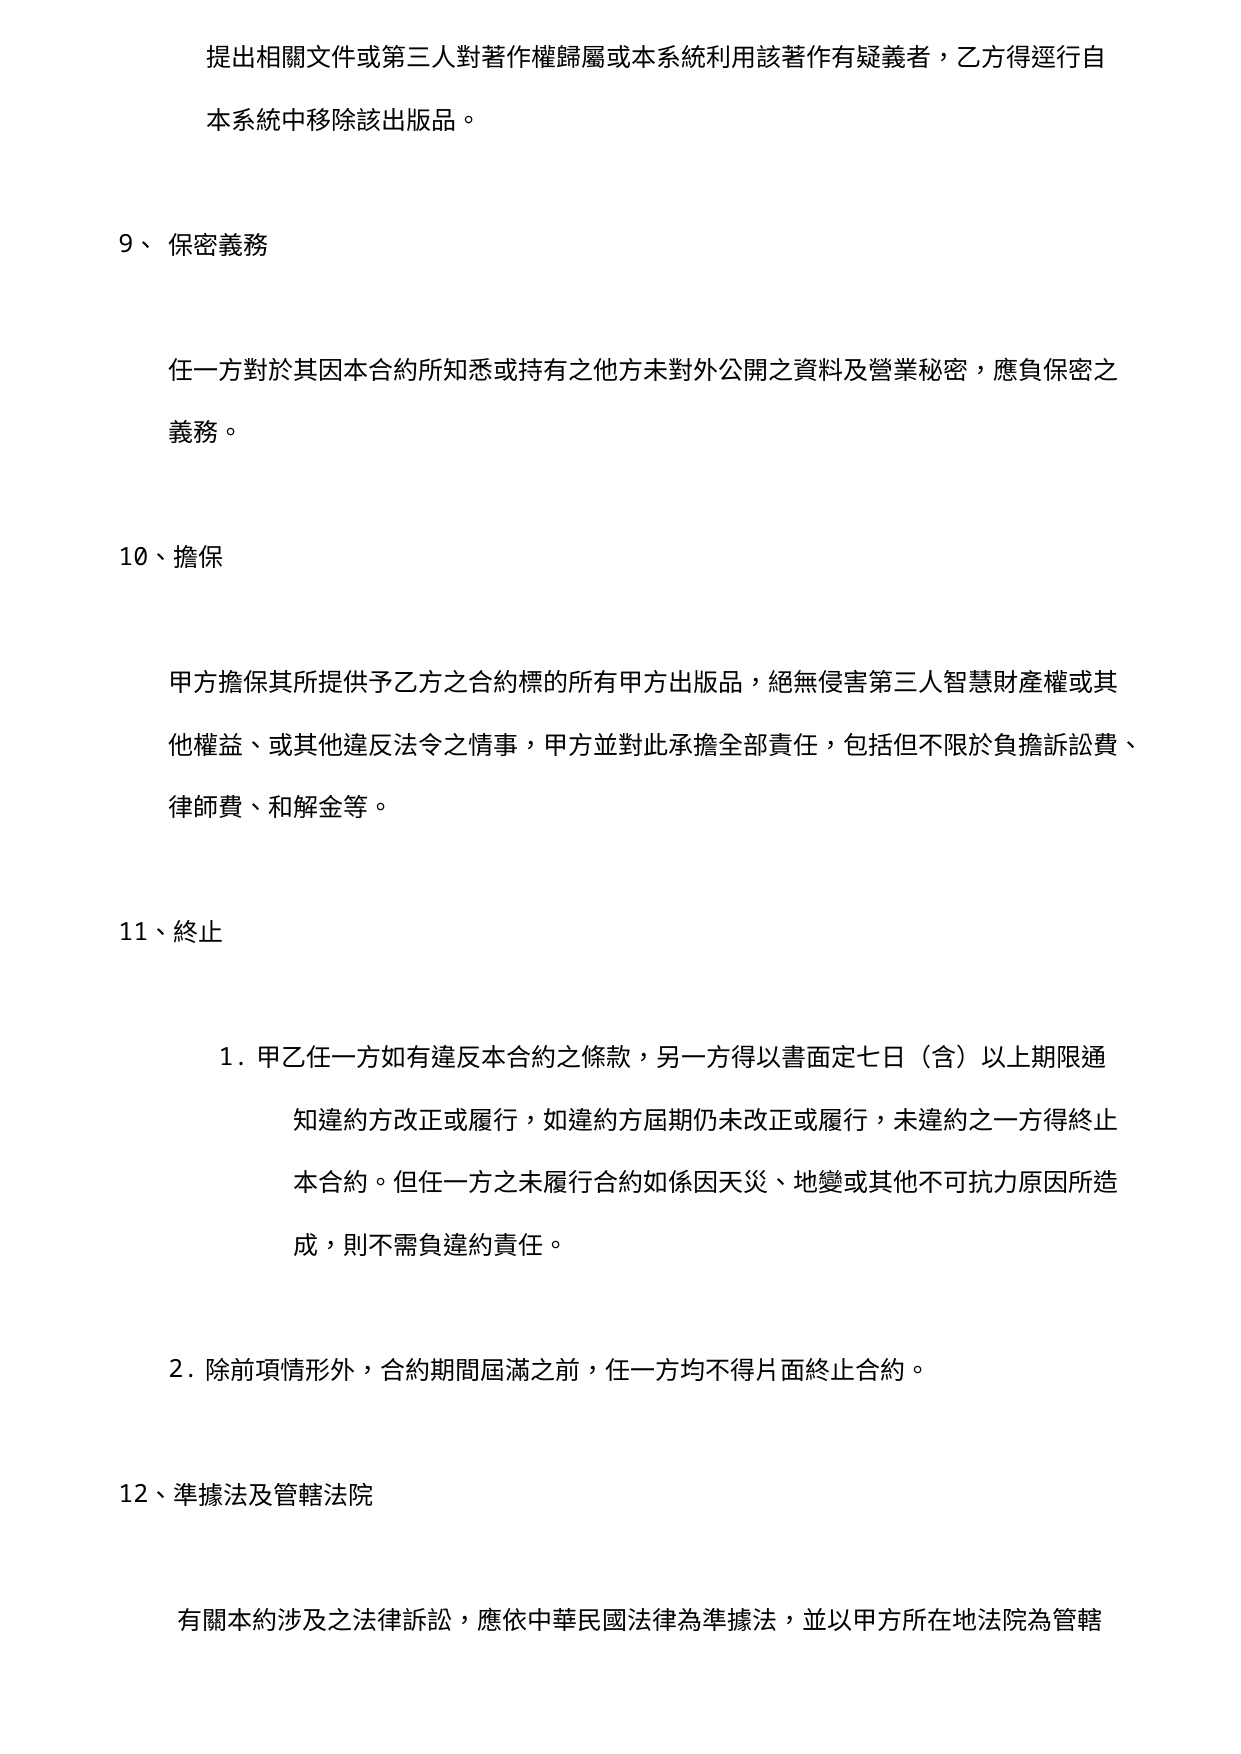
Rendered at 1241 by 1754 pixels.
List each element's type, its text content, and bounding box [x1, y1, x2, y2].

text 有關本約涉及之法律訴訟，應依中華民國法律為準據法，並以甲方所在地法院為管轄 [177, 1577, 1122, 1639]
list 除前項情形外，合約期間屆滿之前，任一方均不得片面終止合約。 [168, 1327, 1122, 1389]
list 準據法及管轄法院 [118, 1452, 1122, 1514]
list 保密義務 [118, 202, 1122, 264]
list 終止 [118, 889, 1122, 952]
text 甲方擔保其所提供予乙方之合約標的所有甲方出版品，絕無侵害第三人智慧財產權或其他權益、或其他違反法令之情事，甲方並對此承擔全部責任，包括但不限於負擔訴訟費、律師費、和解金等。 [168, 639, 1122, 827]
list 甲乙任一方如有違反本合約之條款，另一方得以書面定七日（含）以上期限通知違約方改正或履行，如違約方屆期仍未改正或履行，未違約之一方得終止本合約。但任一方之未履行合約如係因天災、地變或其他不可抗力原因所造成，則不需負違約責任。 [218, 1014, 1122, 1264]
list 提出相關文件或第三人對著作權歸屬或本系統利用該著作有疑義者，乙方得逕行自本系統中移除該出版品。 [168, 14, 1122, 139]
text 任一方對於其因本合約所知悉或持有之他方未對外公開之資料及營業秘密，應負保密之義務。 [168, 327, 1122, 452]
list 擔保 [118, 514, 1122, 577]
